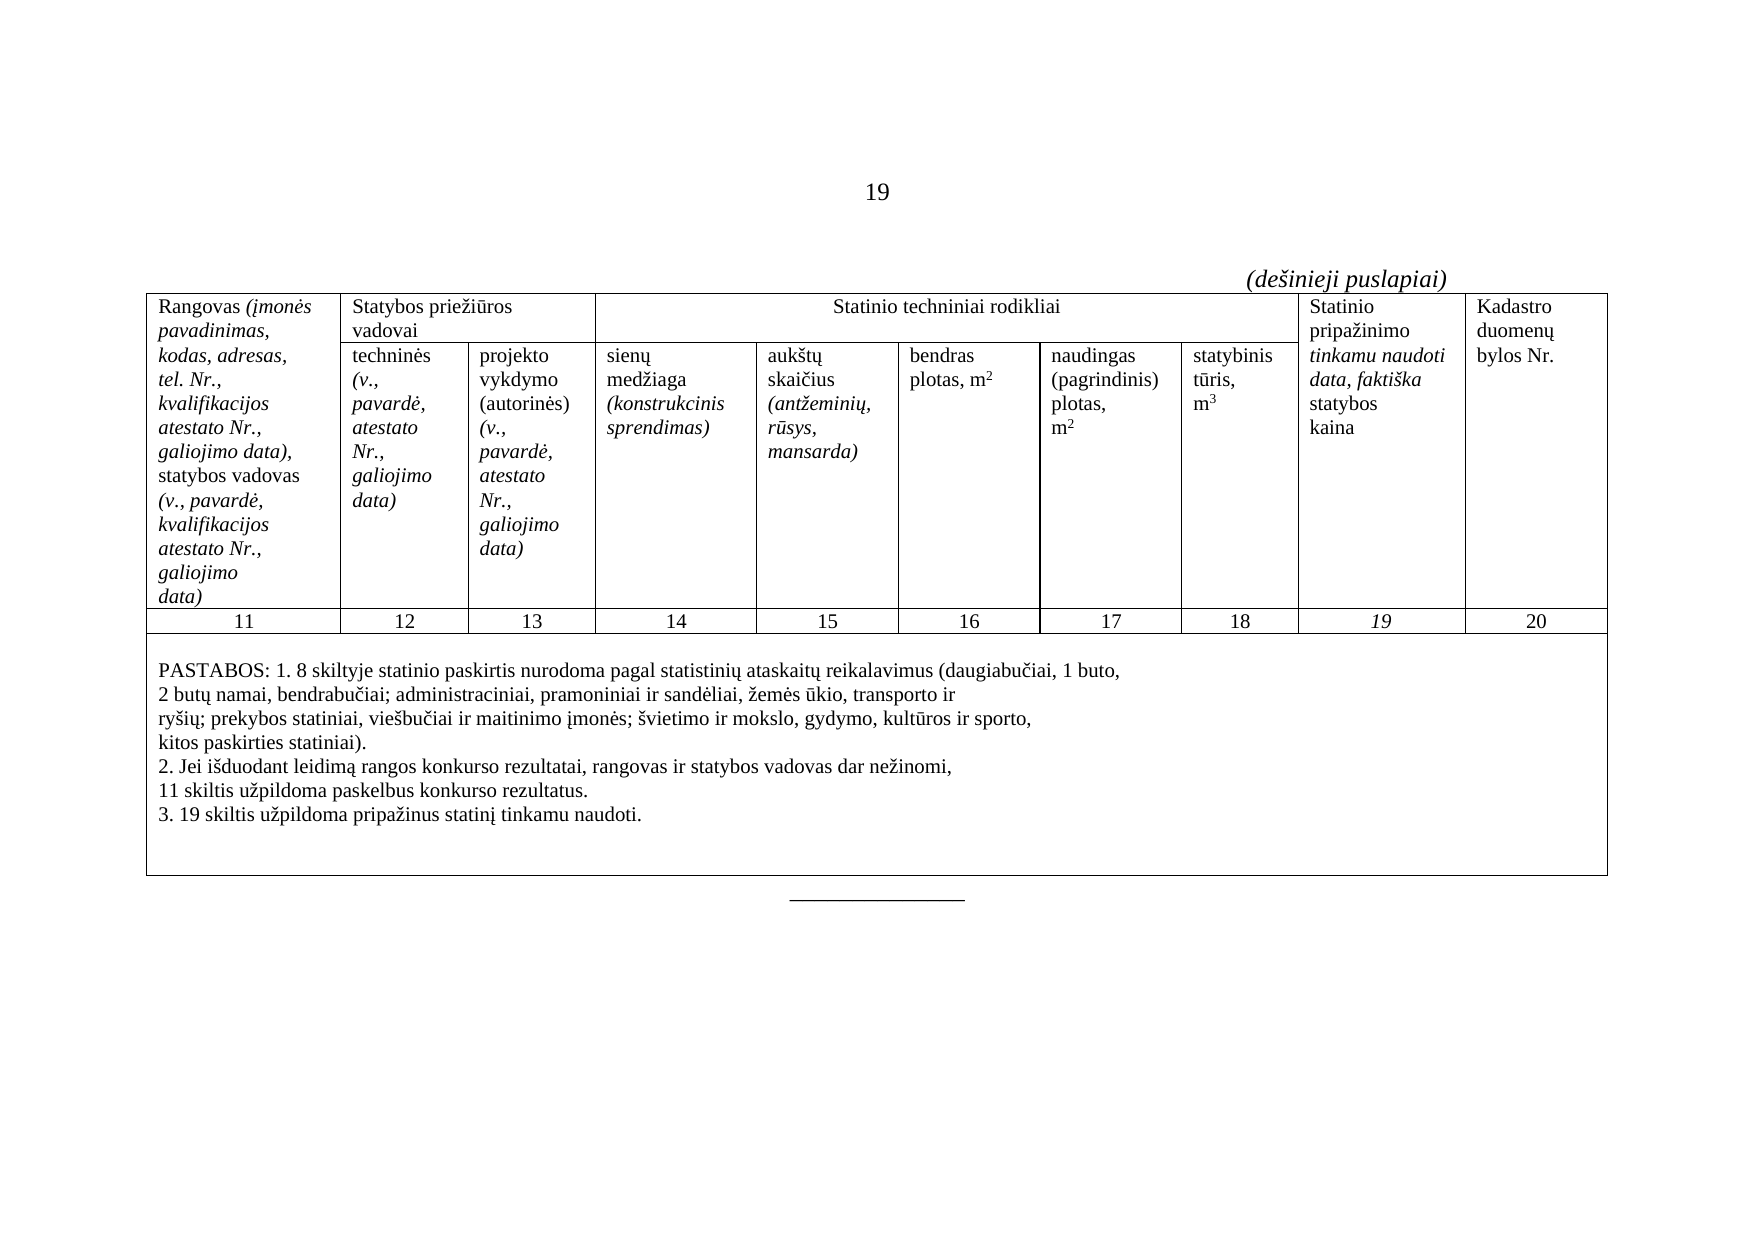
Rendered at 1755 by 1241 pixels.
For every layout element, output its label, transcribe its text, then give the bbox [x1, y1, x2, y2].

table_cell bendras plotas, m2 [899, 343, 1039, 608]
table_cell statybinis tūris, m3 [1182, 343, 1298, 608]
table_cell sienų medžiaga (konstrukcinis sprendimas) [596, 343, 756, 608]
text (dešinieji puslapiai) [118, 264, 1636, 293]
table_header Rangovas (įmonės pavadinimas, [147, 294, 340, 342]
table_cell projekto vykdymo (autorinės) (v., pavardė, atestato Nr., galiojimo data) [469, 343, 595, 608]
table_cell PASTABOS: 1. 8 skiltyje statinio paskirtis nurodoma pagal statistinių ataskaitų reikalavimus (daugiabučiai, 1 buto, 2 butų namai, bendrabučiai; administraciniai, pramoniniai ir sandėliai, žemės ūkio, transporto ir ryšių; prekybos statiniai, viešbučiai ir maitinimo įmonės; švietimo ir mokslo, gydymo, kultūros ir sporto, kitos paskirties statiniai). 2. Jei išduodant leidimą rangos konkurso rezultatai, rangovas ir statybos vadovas dar nežinomi, 11 skiltis užpildoma paskelbus konkurso rezultatus. 3. 19 skiltis užpildoma pripažinus statinį tinkamu naudoti. [147, 634, 1607, 874]
table_cell 11 [147, 609, 340, 633]
table_header Statinio pripažinimo [1299, 294, 1465, 342]
table_header Statinio techniniai rodikliai [596, 294, 1298, 342]
table_cell 19 [1299, 609, 1465, 633]
table_cell techninės (v., pavardė, atestato Nr., galiojimo data) [341, 343, 468, 608]
table_cell aukštų skaičius (antžeminių, rūsys, mansarda) [757, 343, 898, 608]
table_cell tinkamu naudoti data, faktiška statybos kaina [1299, 342, 1465, 608]
table_cell 16 [899, 609, 1039, 633]
table_cell 13 [469, 609, 595, 633]
table_cell bylos Nr. [1466, 342, 1607, 608]
table_cell kodas, adresas, tel. Nr., kvalifikacijos atestato Nr., galiojimo data), statybos vadovas (v., pavardė, kvalifikacijos atestato Nr., galiojimo data) [147, 342, 340, 608]
table_header Statybos priežiūros vadovai [341, 294, 595, 342]
table_cell 15 [757, 609, 898, 633]
table_header Kadastro duomenų [1466, 294, 1607, 342]
text ______________ [118, 876, 1636, 904]
table_cell 18 [1182, 609, 1298, 633]
table_cell naudingas (pagrindinis) plotas, m2 [1041, 343, 1181, 608]
table_cell 14 [596, 609, 756, 633]
table_cell 20 [1466, 609, 1607, 633]
table_cell 17 [1041, 609, 1181, 633]
table_cell 12 [341, 609, 468, 633]
